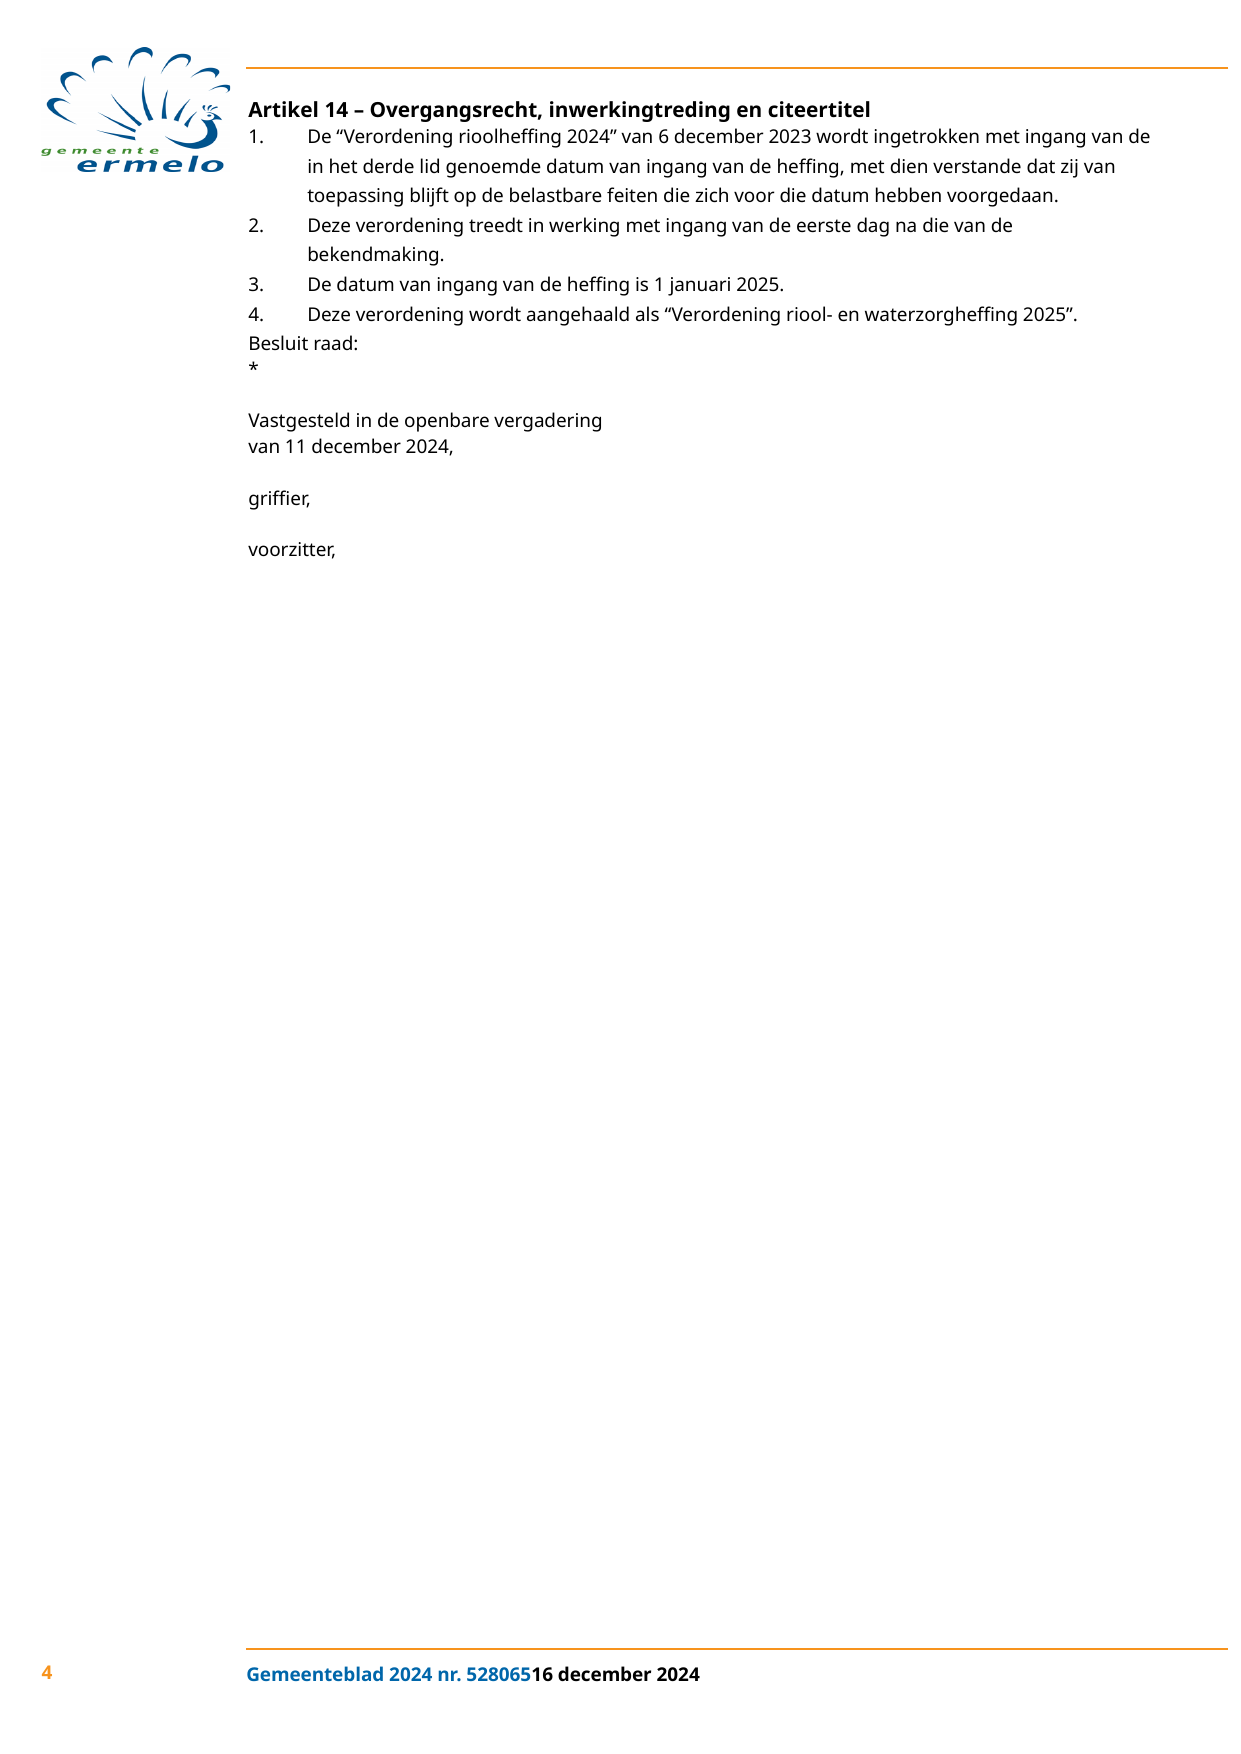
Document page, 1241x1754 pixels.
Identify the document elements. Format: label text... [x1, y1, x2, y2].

list De datum van ingang van de heffing is 1 januari 2025. [248, 271, 1152, 297]
text griffier, [248, 485, 1152, 510]
text * [248, 356, 1152, 382]
text voorzitter, [248, 536, 1152, 562]
text van 11 december 2024, [248, 433, 1152, 459]
text Artikel 14 – Overgangsrecht, inwerkingtreding en citeertitel [248, 95, 1152, 123]
list Deze verordening wordt aangehaald als “Verordening riool- en waterzorgheffing 2025”. [248, 301, 1152, 326]
text Besluit raad: [248, 330, 1152, 356]
list De “Verordening rioolheffing 2024” van 6 december 2023 wordt ingetrokken met ingang van de in het derde lid genoemde datum van ingang van de heffing, met dien verstande dat zij van toepassing blijft op de belastbare feiten die zich voor die datum hebben voorgedaan. [248, 123, 1152, 208]
list Deze verordening treedt in werking met ingang van de eerste dag na die van de bekendmaking. [248, 212, 1152, 267]
text Vastgesteld in de openbare vergadering [248, 407, 1152, 433]
picture [41, 47, 231, 172]
